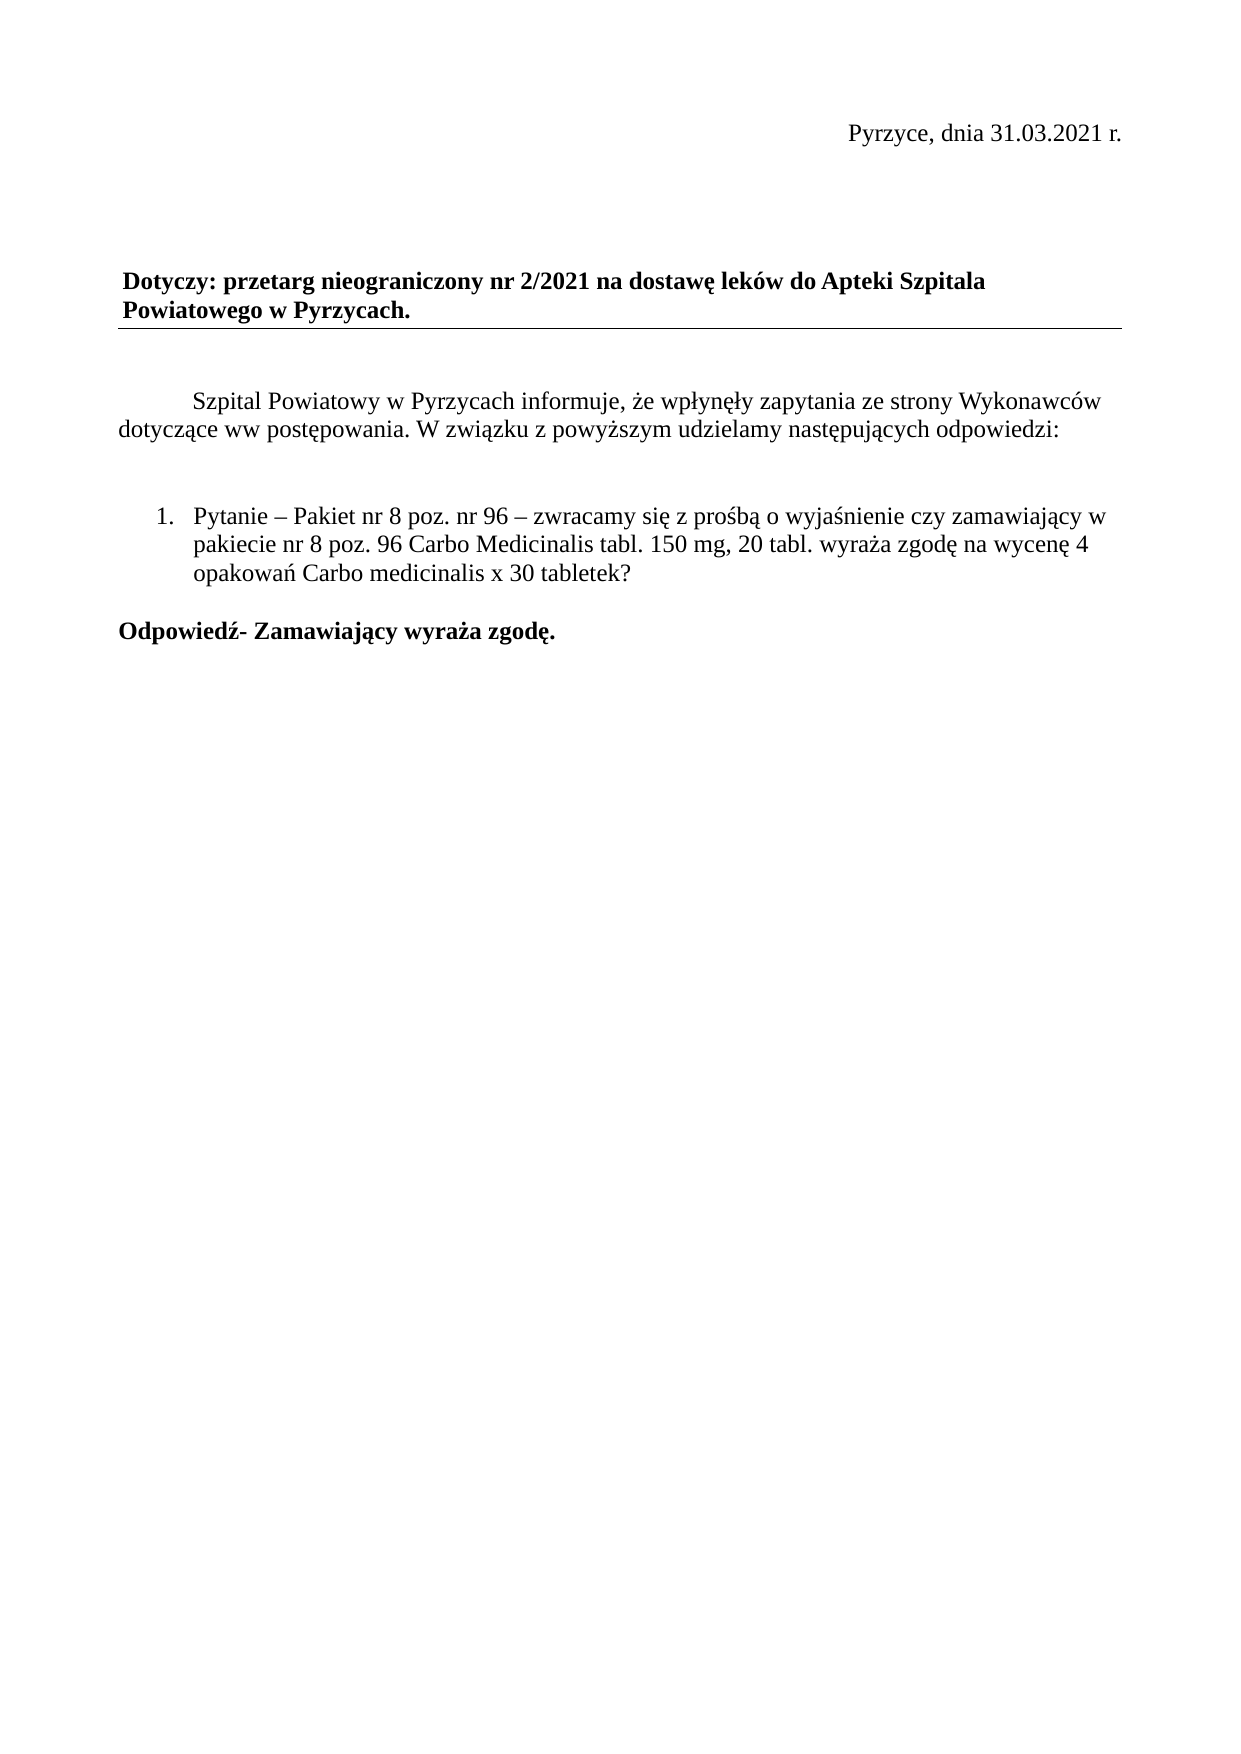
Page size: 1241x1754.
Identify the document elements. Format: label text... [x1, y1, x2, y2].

text Pyrzyce, dnia 31.03.2021 r. [118, 118, 1122, 147]
text Odpowiedź- Zamawiający wyraża zgodę. [118, 616, 1122, 644]
text Dotyczy: przetarg nieograniczony nr 2/2021 na dostawę leków do Apteki Szpitala Powiatowego w Pyrzycach. [118, 262, 1122, 328]
list Pytanie – Pakiet nr 8 poz. nr 96 – zwracamy się z prośbą o wyjaśnienie czy zamawiający w pakiecie nr 8 poz. 96 Carbo Medicinalis tabl. 150 mg, 20 tabl. wyraża zgodę na wycenę 4 opakowań Carbo medicinalis x 30 tabletek? [156, 501, 1122, 587]
text Szpital Powiatowy w Pyrzycach informuje, że wpłynęły zapytania ze strony Wykonawców dotyczące ww postępowania. W związku z powyższym udzielamy następujących odpowiedzi: [118, 386, 1122, 443]
